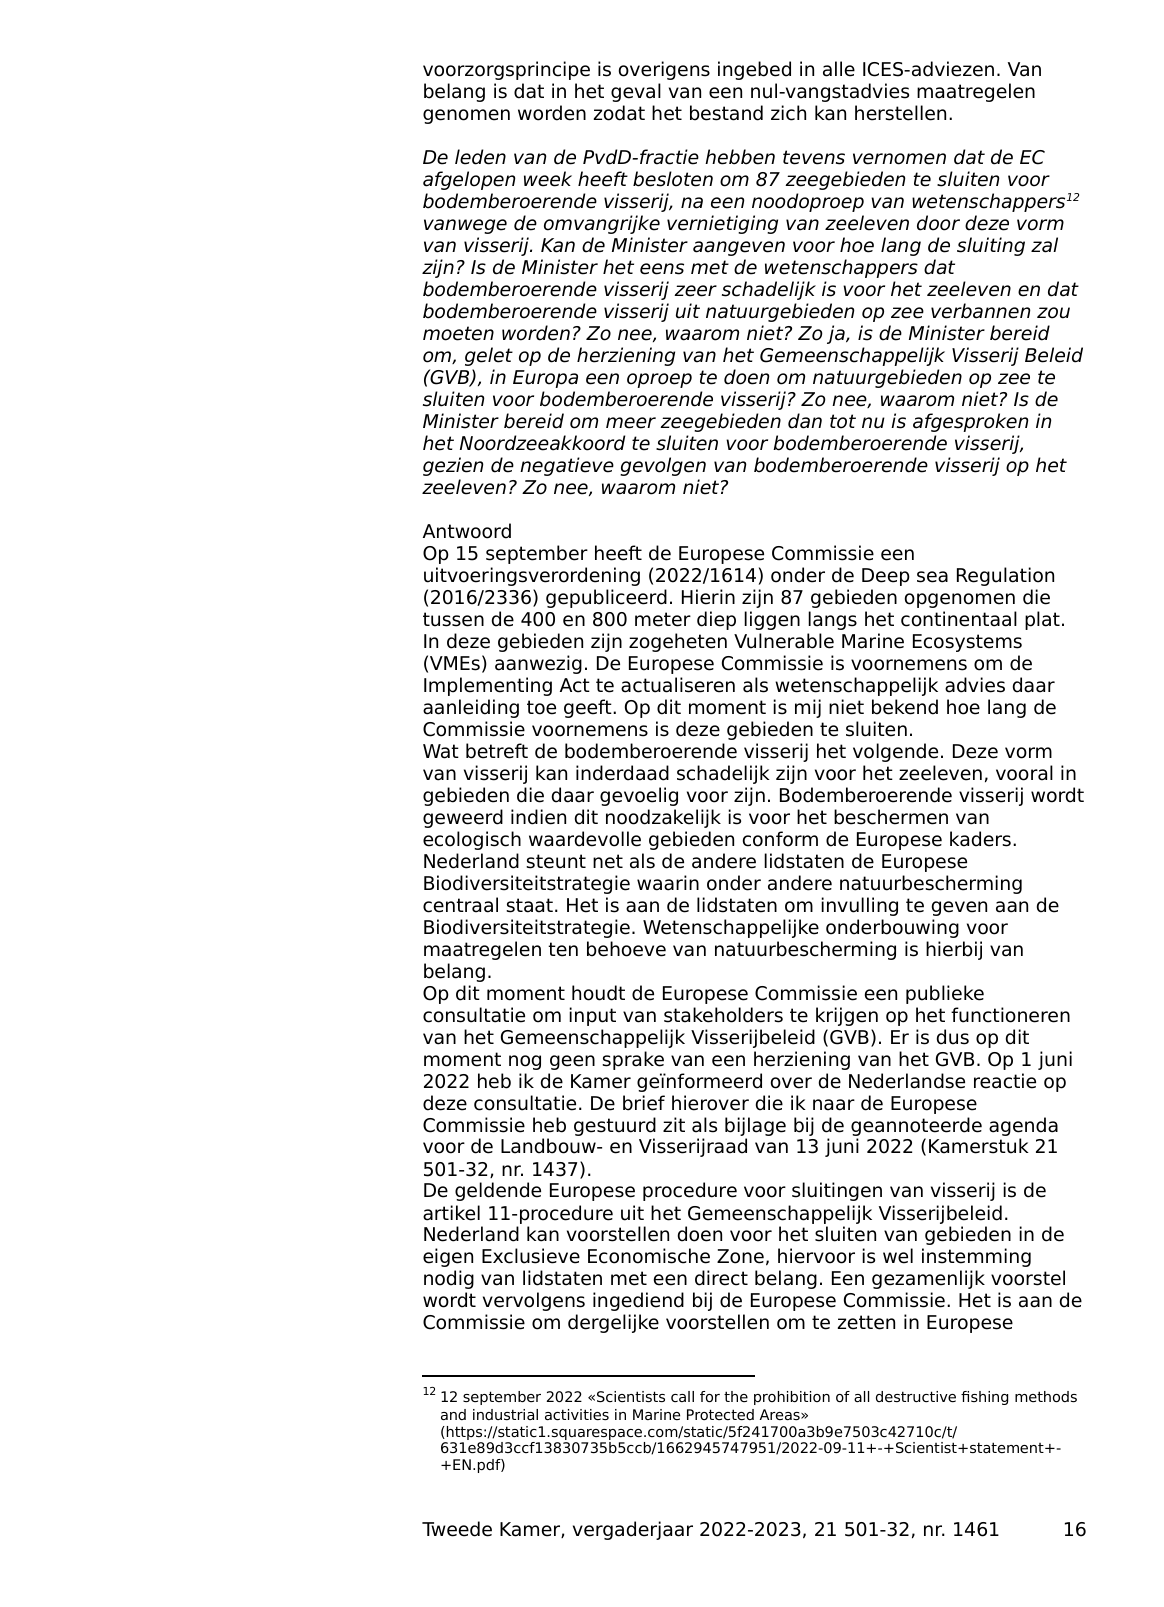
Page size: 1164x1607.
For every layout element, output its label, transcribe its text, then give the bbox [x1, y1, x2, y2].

text Op 15 september heeft de Europese Commissie een uitvoeringsverordening (2022/1614) onder de Deep sea Regulation (2016/2336) gepubliceerd. Hierin zijn 87 gebieden opgenomen die tussen de 400 en 800 meter diep liggen langs het continentaal plat. In deze gebieden zijn zogeheten Vulnerable Marine Ecosystems (VMEs) aanwezig. De Europese Commissie is voornemens om de Implementing Act te actualiseren als wetenschappelijk advies daar aanleiding toe geeft. Op dit moment is mij niet bekend hoe lang de Commissie voornemens is deze gebieden te sluiten. [422, 543, 1087, 741]
text Wat betreft de bodemberoerende visserij het volgende. Deze vorm van visserij kan inderdaad schadelijk zijn voor het zeeleven, vooral in gebieden die daar gevoelig voor zijn. Bodemberoerende visserij wordt geweerd indien dit noodzakelijk is voor het beschermen van ecologisch waardevolle gebieden conform de Europese kaders. Nederland steunt net als de andere lidstaten de Europese Biodiversiteitstrategie waarin onder andere natuurbescherming centraal staat. Het is aan de lidstaten om invulling te geven aan de Biodiversiteitstrategie. Wetenschappelijke onderbouwing voor maatregelen ten behoeve van natuurbescherming is hierbij van belang. [422, 741, 1087, 983]
text De leden van de PvdD-fractie hebben tevens vernomen dat de EC afgelopen week heeft besloten om 87 zeegebieden te sluiten voor bodemberoerende visserij, na een noodoproep van wetenschappers vanwege de omvangrijke vernietiging van zeeleven door deze vorm van visserij. Kan de Minister aangeven voor hoe lang de sluiting zal zijn? Is de Minister het eens met de wetenschappers dat bodemberoerende visserij zeer schadelijk is voor het zeeleven en dat bodemberoerende visserij uit natuurgebieden op zee verbannen zou moeten worden? Zo nee, waarom niet? Zo ja, is de Minister bereid om, gelet op de herziening van het Gemeenschappelijk Visserij Beleid (GVB), in Europa een oproep te doen om natuurgebieden op zee te sluiten voor bodemberoerende visserij? Zo nee, waarom niet? Is de Minister bereid om meer zeegebieden dan tot nu is afgesproken in het Noordzeeakkoord te sluiten voor bodemberoerende visserij, gezien de negatieve gevolgen van bodemberoerende visserij op het zeeleven? Zo nee, waarom niet? [422, 147, 1087, 499]
text Op dit moment houdt de Europese Commissie een publieke consultatie om input van stakeholders te krijgen op het functioneren van het Gemeenschappelijk Visserijbeleid (GVB). Er is dus op dit moment nog geen sprake van een herziening van het GVB. Op 1 juni 2022 heb ik de Kamer geïnformeerd over de Nederlandse reactie op deze consultatie. De brief hierover die ik naar de Europese Commissie heb gestuurd zit als bijlage bij de geannoteerde agenda voor de Landbouw- en Visserijraad van 13 juni 2022 (Kamerstuk 21 501-32, nr. 1437). [422, 983, 1087, 1180]
text De geldende Europese procedure voor sluitingen van visserij is de artikel 11-procedure uit het Gemeenschappelijk Visserijbeleid. Nederland kan voorstellen doen voor het sluiten van gebieden in de eigen Exclusieve Economische Zone, hiervoor is wel instemming nodig van lidstaten met een direct belang. Een gezamenlijk voorstel wordt vervolgens ingediend bij de Europese Commissie. Het is aan de Commissie om dergelijke voorstellen om te zetten in Europese [422, 1180, 1087, 1334]
text 12 september 2022 «Scientists call for the prohibition of all destructive fishing methods and industrial activities in Marine Protected Areas» (https://static1.squarespace.com/static/5f241700a3b9e7503c42710c/t/631e89d3ccf13830735b5ccb/1662945747951/2022-09-11+-+Scientist+statement+-+EN.pdf) [422, 1385, 1087, 1474]
text voorzorgsprincipe is overigens ingebed in alle ICES-adviezen. Van belang is dat in het geval van een nul-vangstadvies maatregelen genomen worden zodat het bestand zich kan herstellen. [422, 59, 1087, 125]
text Antwoord [422, 521, 1087, 543]
